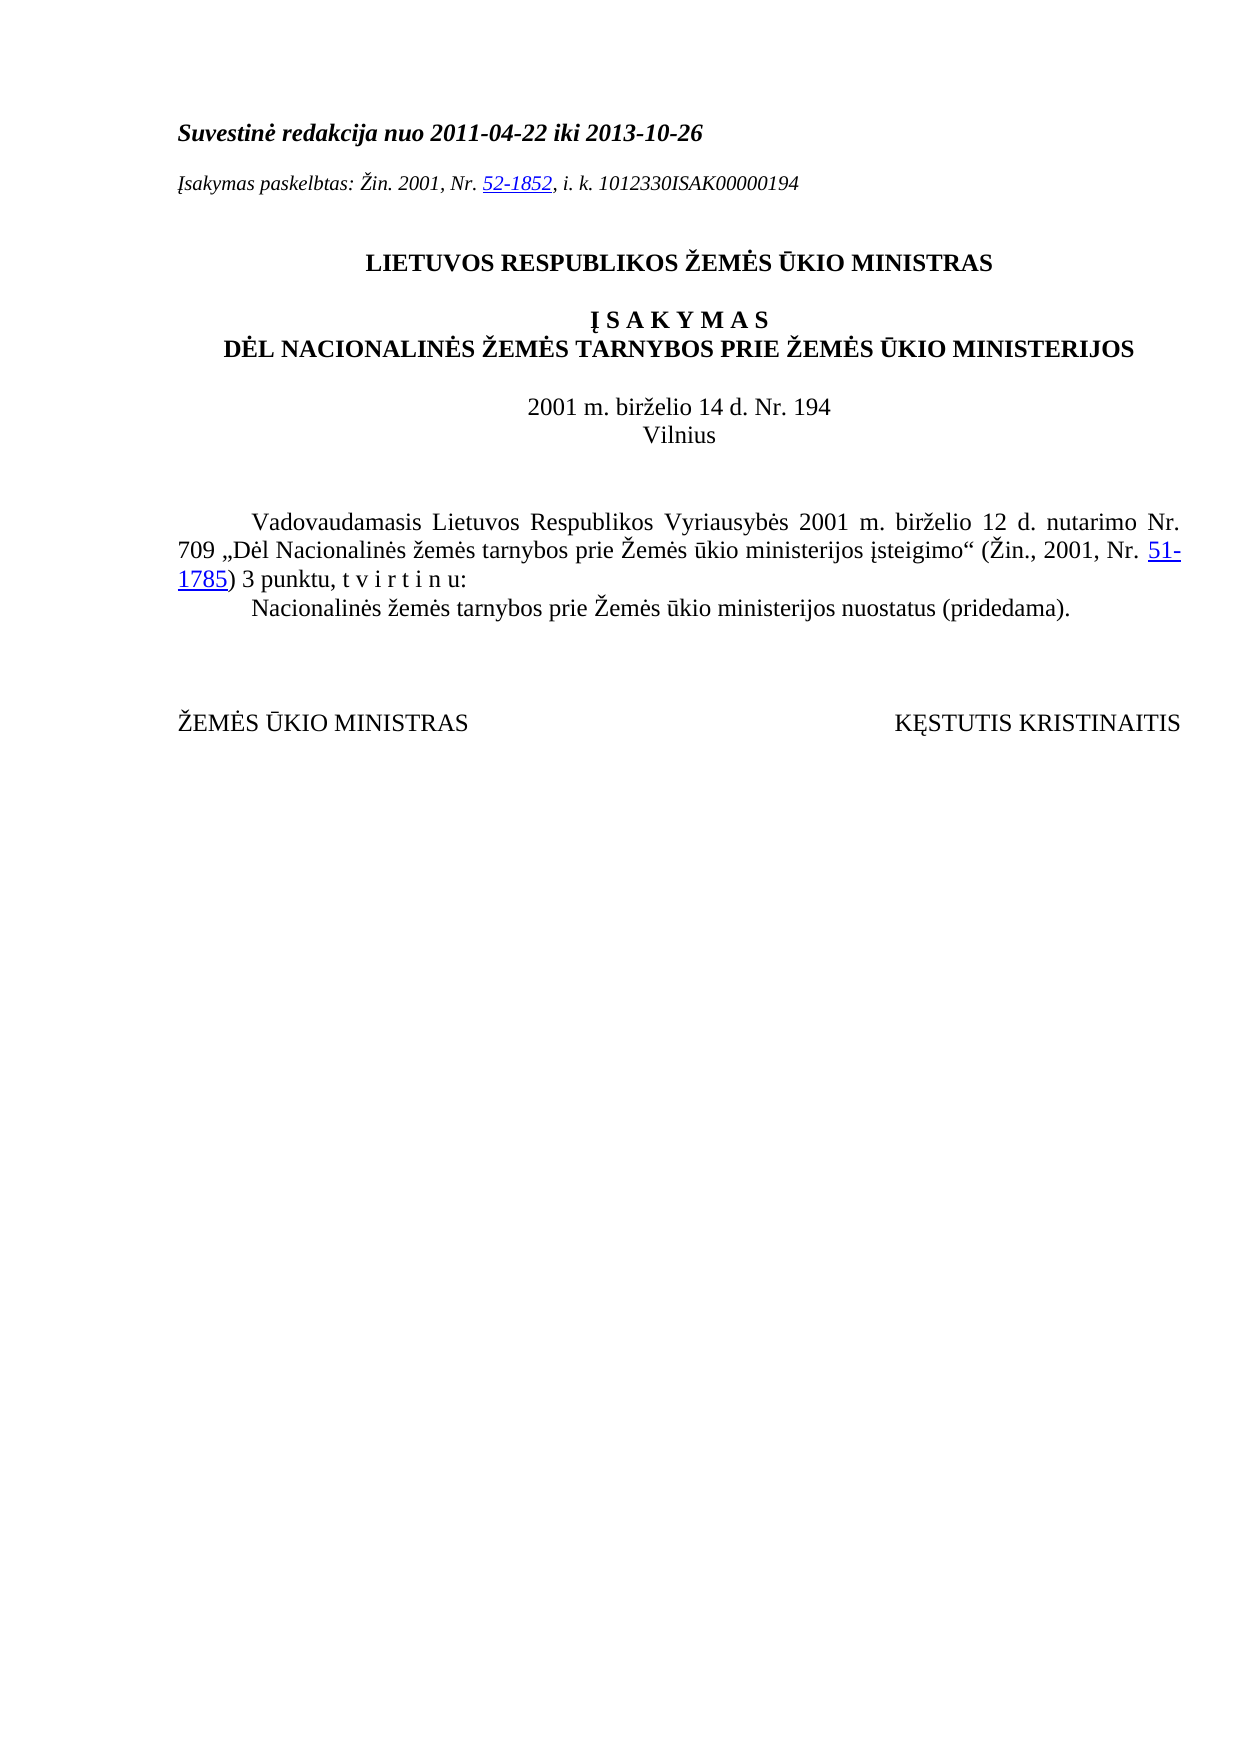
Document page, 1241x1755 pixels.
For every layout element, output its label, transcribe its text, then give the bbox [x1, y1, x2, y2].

text 2001 m. birželio 14 d. Nr. 194 [177, 392, 1181, 420]
text Į S A K Y M A S [177, 305, 1181, 334]
text Įsakymas paskelbtas: Žin. 2001, Nr. 52-1852, i. k. 1012330ISAK00000194 [177, 171, 1181, 195]
text ŽEMĖS ŪKIO MINISTRAS KĘSTUTIS KRISTINAITIS [177, 708, 1181, 737]
text Nacionalinės žemės tarnybos prie Žemės ūkio ministerijos nuostatus (pridedama). [177, 593, 1181, 622]
text DĖL NACIONALINĖS ŽEMĖS TARNYBOS PRIE ŽEMĖS ŪKIO MINISTERIJOS [177, 334, 1181, 363]
text Vilnius [177, 420, 1181, 449]
text Suvestinė redakcija nuo 2011-04-22 iki 2013-10-26 [177, 118, 1181, 147]
text LIETUVOS RESPUBLIKOS ŽEMĖS ŪKIO MINISTRAS [177, 248, 1181, 277]
text Vadovaudamasis Lietuvos Respublikos Vyriausybės 2001 m. birželio 12 d. nutarimo Nr. 709 „Dėl Nacionalinės žemės tarnybos prie Žemės ūkio ministerijos įsteigimo“ (Žin., 2001, Nr. 51-1785) 3 punktu, tvirtinu: [177, 507, 1181, 593]
